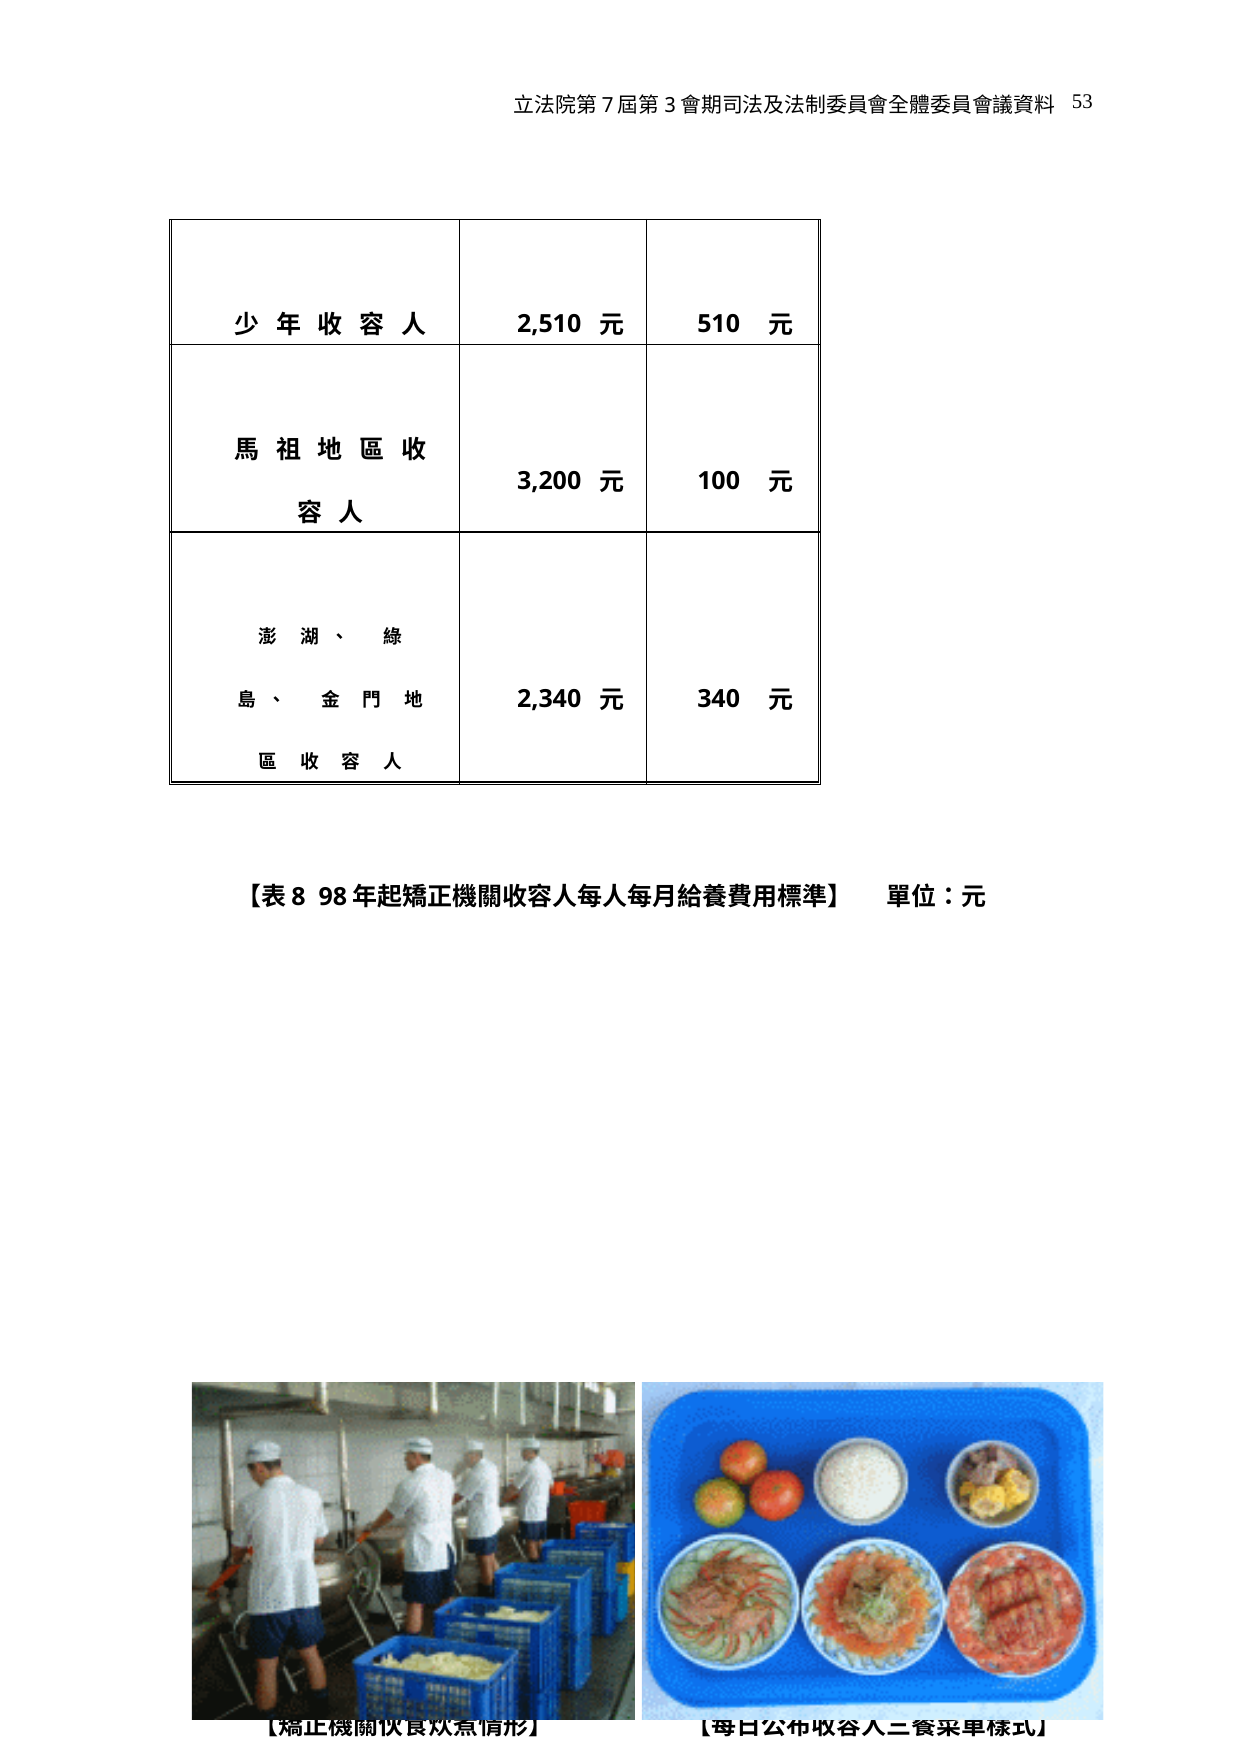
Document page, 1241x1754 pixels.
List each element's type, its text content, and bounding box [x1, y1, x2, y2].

table_cell 澎湖、綠島、金門地區收容人 [172, 533, 459, 781]
text 【矯正機關伙食炊煮情形】 [204, 1705, 639, 1741]
text 【表8 98年起矯正機關收容人每人每月給養費用標準】 單位：元 [204, 876, 1018, 913]
table_cell 少年收容人 [172, 220, 459, 344]
table_cell 馬祖地區收容人 [172, 345, 459, 531]
table_cell 100元 [647, 345, 818, 531]
table_cell 340元 [647, 533, 818, 781]
table_cell 2,340元 [460, 533, 646, 781]
table_cell 3,200元 [460, 345, 646, 531]
table_cell 510元 [647, 220, 818, 344]
table_cell 2,510元 [460, 220, 646, 344]
text 【每日公布收容人三餐菜單樣式】 [654, 1720, 1093, 1741]
